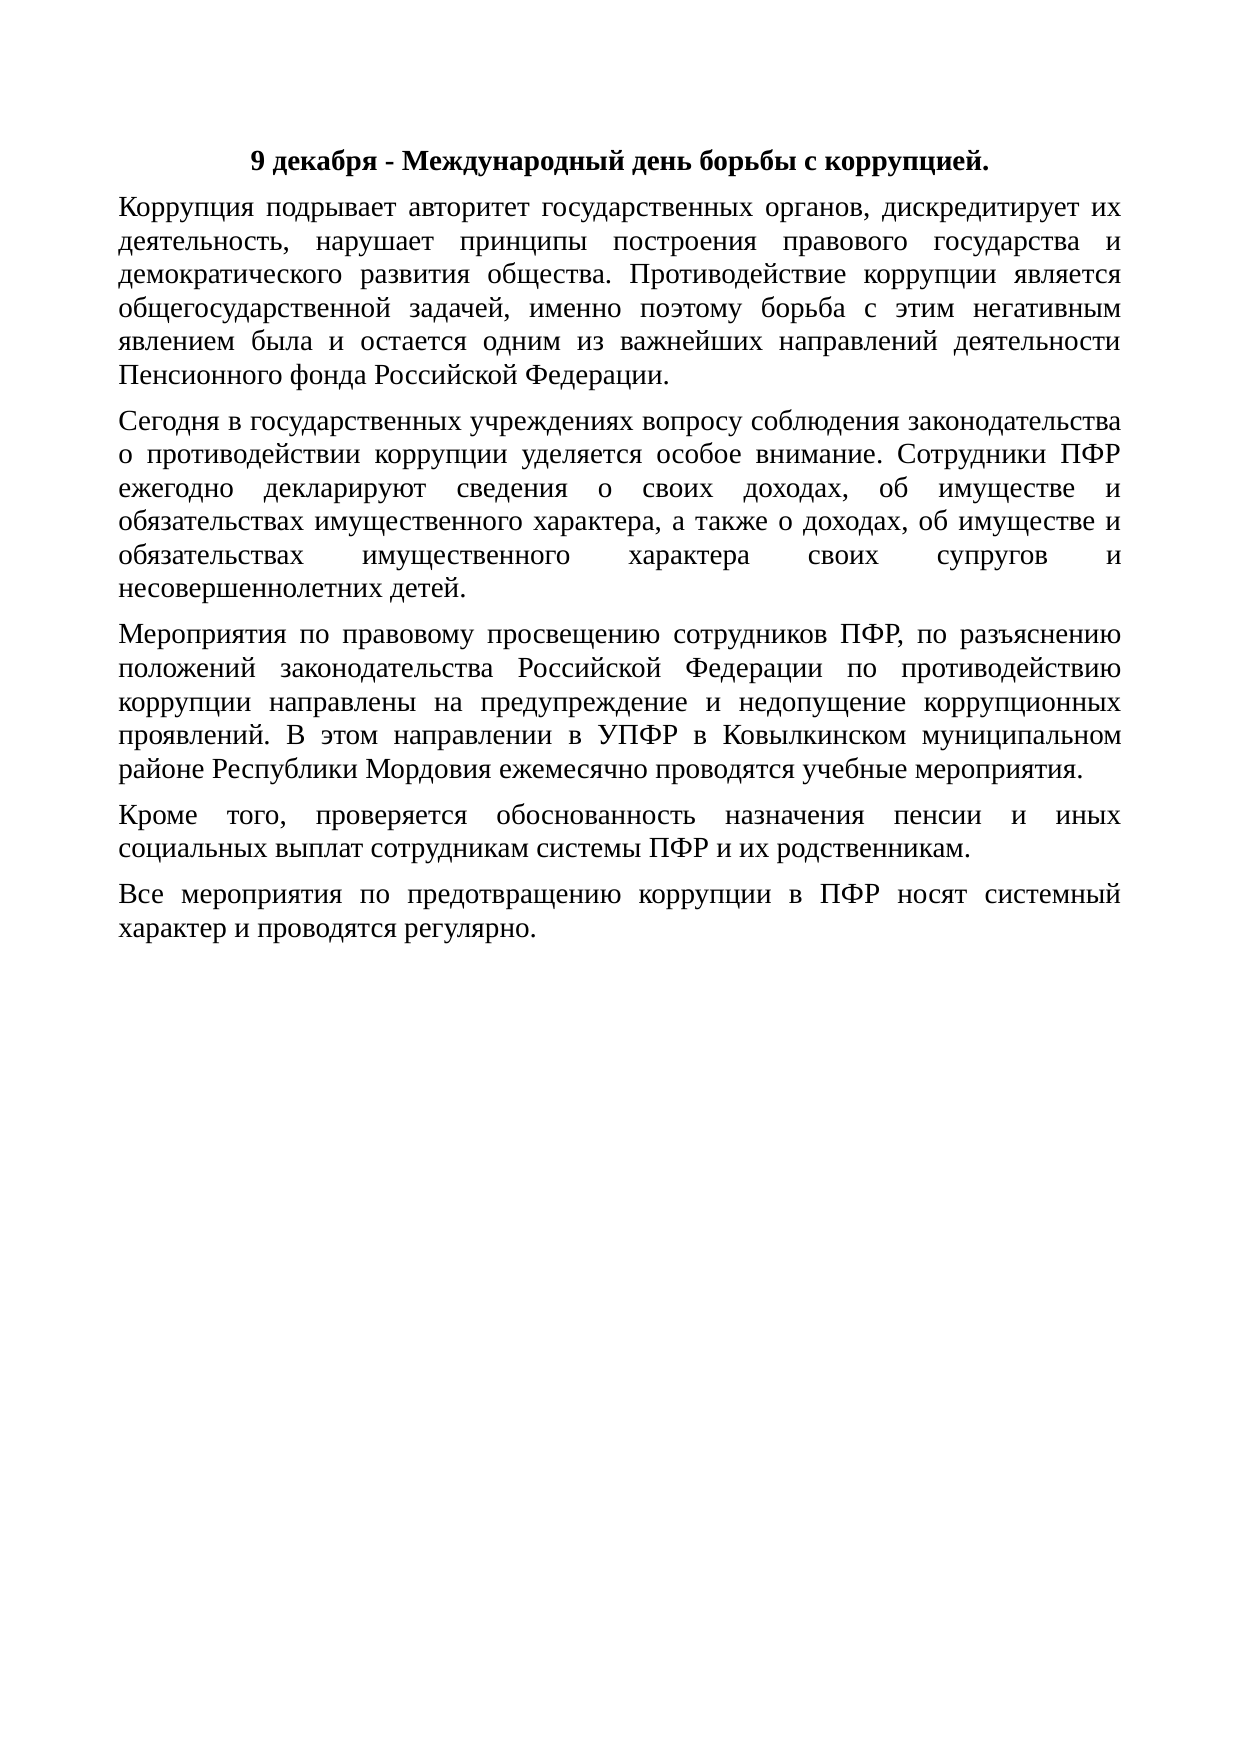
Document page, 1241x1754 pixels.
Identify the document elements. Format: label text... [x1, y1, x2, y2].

text Все мероприятия по предотвращению коррупции в ПФР носят системный характер и проводятся регулярно. [118, 876, 1122, 943]
subtitle 9 декабря - Международный день борьбы с коррупцией. [118, 143, 1122, 177]
text Коррупция подрывает авторитет государственных органов, дискредитирует их деятельность, нарушает принципы построения правового государства и демократического развития общества. Противодействие коррупции является общегосударственной задачей, именно поэтому борьба с этим негативным явлением была и остается одним из важнейших направлений деятельности Пенсионного фонда Российской Федерации. [118, 189, 1122, 390]
text Мероприятия по правовому просвещению сотрудников ПФР, по разъяснению положений законодательства Российской Федерации по противодействию коррупции направлены на предупреждение и недопущение коррупционных проявлений. В этом направлении в УПФР в Ковылкинском муниципальном районе Республики Мордовия ежемесячно проводятся учебные мероприятия. [118, 617, 1122, 784]
text Кроме того, проверяется обоснованность назначения пенсии и иных социальных выплат сотрудникам системы ПФР и их родственникам. [118, 797, 1122, 864]
text Сегодня в государственных учреждениях вопросу соблюдения законодательства о противодействии коррупции уделяется особое внимание. Сотрудники ПФР ежегодно декларируют сведения о своих доходах, об имуществе и обязательствах имущественного характера, а также о доходах, об имуществе и обязательствах имущественного характера своих супругов и несовершеннолетних детей. [118, 403, 1122, 604]
